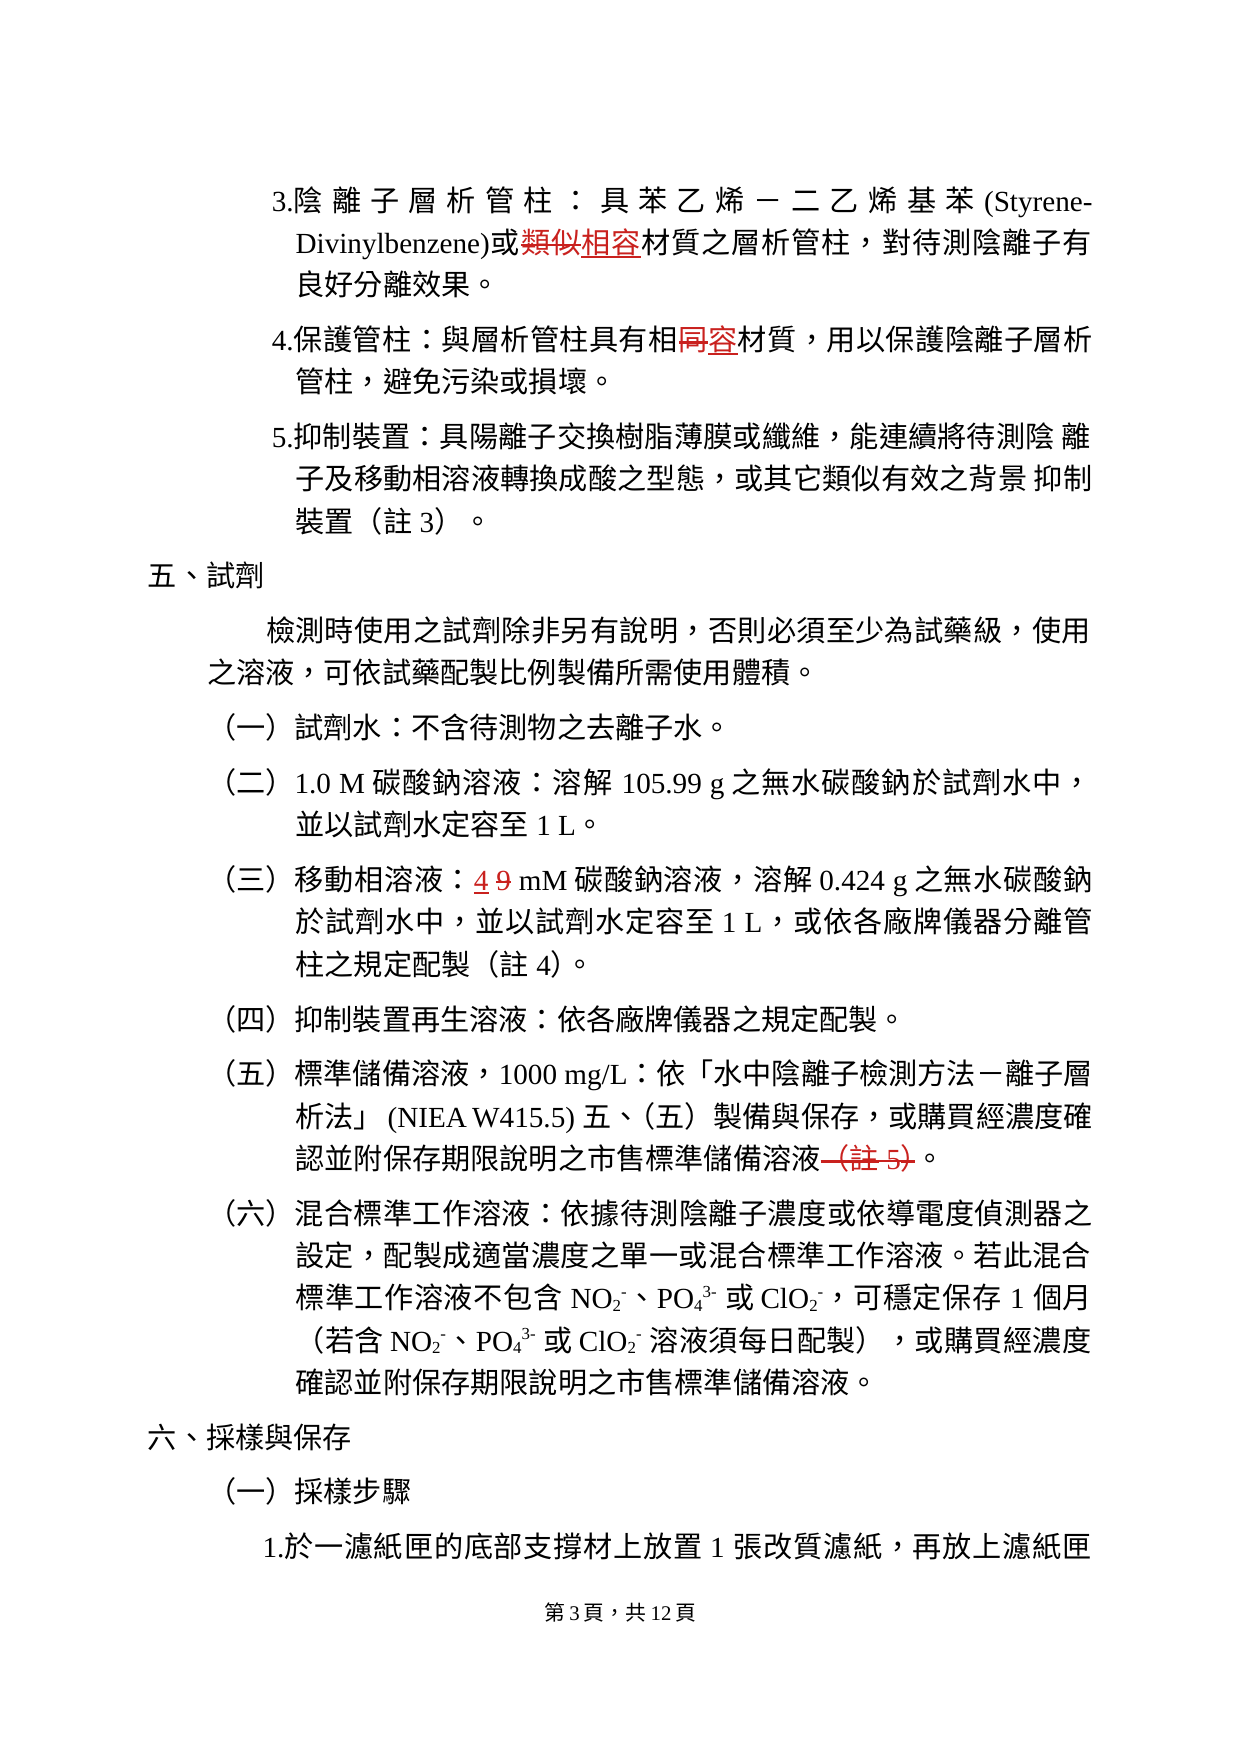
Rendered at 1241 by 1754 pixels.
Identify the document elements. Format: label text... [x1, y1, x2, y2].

list 陰離子層析管柱：具苯乙烯－二乙烯基苯(Styrene-Divinylbenzene)或類似相容材質之層析管柱，對待測陰離子有良好分離效果。 [272, 177, 1092, 304]
list 移動相溶液：4 9 mM碳酸鈉溶液，溶解0.424 g之無水碳酸鈉於試劑水中，並以試劑水定容至1 L，或依各廠牌儀器分離管柱之規定配製（註 4）。 [207, 857, 1092, 984]
list 標準儲備溶液，1000 mg/L：依「水中陰離子檢測方法－離子層析法」 (NIEA W415.5) 五、（五）製備與保存，或購買經濃度確認並附保存期限說明之市售標準儲備溶液（註 5）。 [207, 1051, 1092, 1178]
list 試劑水：不含待測物之去離子水。 [207, 705, 1092, 747]
list 採樣與保存 [148, 1414, 1092, 1457]
text 檢測時使用之試劑除非另有說明，否則必須至少為試藥級，使用之溶液，可依試藥配製比例製備所需使用體積。 [207, 608, 1092, 692]
list 混合標準工作溶液：依據待測陰離子濃度或依導電度偵測器之 設定，配製成適當濃度之單一或混合標準工作溶液。若此混合 標準工作溶液不包含 NO2-、PO43- 或ClO2-，可穩定保存 1 個月（若含NO2-、PO43- 或ClO2- 溶液須每日配製），或購買經濃度確認並附保存期限說明之市售標準儲備溶液。 [207, 1190, 1092, 1402]
list 抑制裝置再生溶液：依各廠牌儀器之規定配製。 [207, 996, 1092, 1038]
list 試劑 [148, 553, 1092, 595]
list 1.0 M碳酸鈉溶液：溶解 105.99 g之無水碳酸鈉於試劑水中，並以試劑水定容至 1 L。 [207, 760, 1092, 844]
list 於一濾紙匣的底部支撐材上放置1 張改質濾紙，再放上濾紙匣 [262, 1524, 1092, 1566]
list 採樣步驟 [207, 1469, 1092, 1511]
list 抑制裝置：具陽離子交換樹脂薄膜或纖維，能連續將待測陰 離子及移動相溶液轉換成酸之型態，或其它類似有效之背景 抑制裝置（註 3）。 [272, 414, 1092, 541]
list 保護管柱：與層析管柱具有相同容材質，用以保護陰離子層析 管柱，避免污染或損壞。 [272, 317, 1092, 401]
